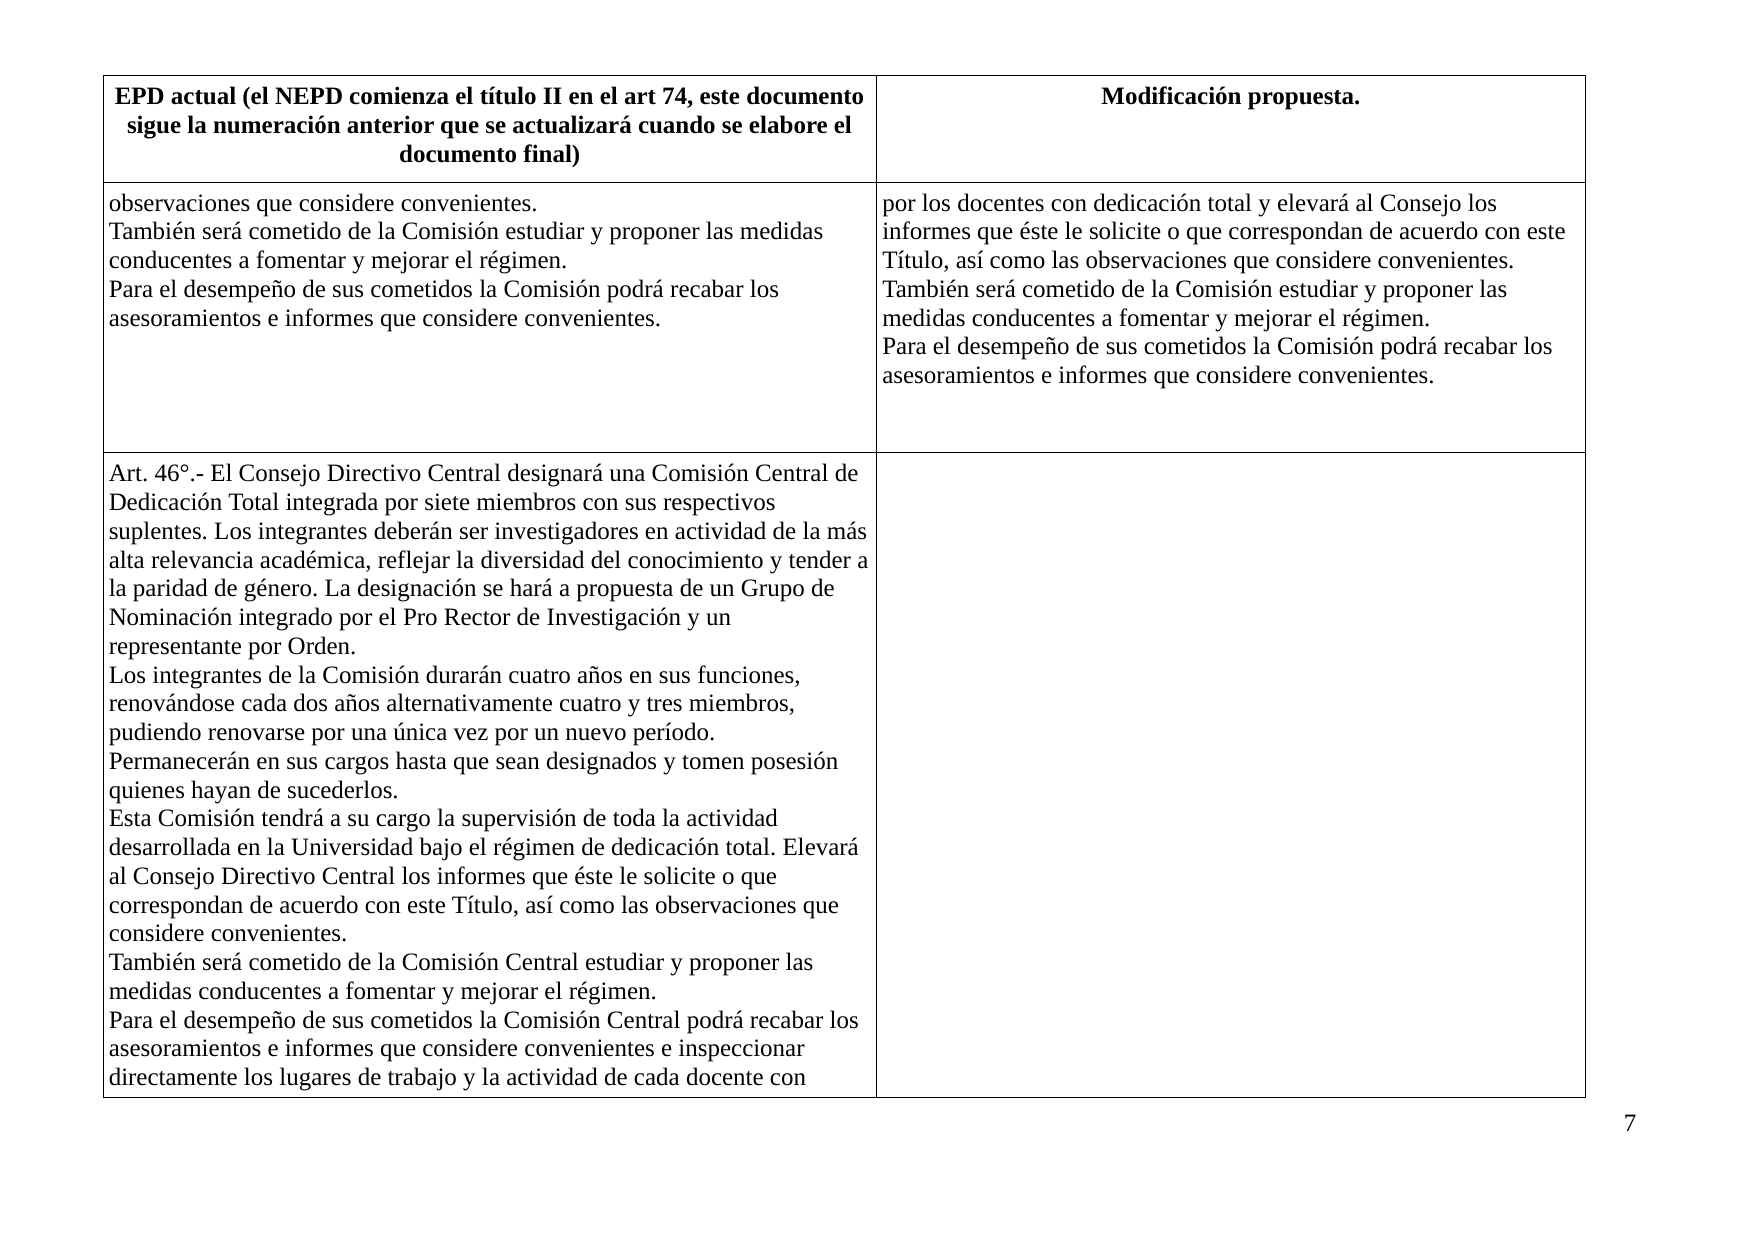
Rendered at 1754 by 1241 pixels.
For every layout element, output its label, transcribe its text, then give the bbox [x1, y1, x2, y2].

table_cell Art. 46°.- El Consejo Directivo Central designará una Comisión Central de Dedicación Total integrada por siete miembros con sus respectivos suplentes. Los integrantes deberán ser investigadores en actividad de la más alta relevancia académica, reflejar la diversidad del conocimiento y tender a la paridad de género. La designación se hará a propuesta de un Grupo de Nominación integrado por el Pro Rector de Investigación y un representante por Orden. Los integrantes de la Comisión durarán cuatro años en sus funciones, renovándose cada dos años alternativamente cuatro y tres miembros, pudiendo renovarse por una única vez por un nuevo período. Permanecerán en sus cargos hasta que sean designados y tomen posesión quienes hayan de sucederlos. Esta Comisión tendrá a su cargo la supervisión de toda la actividad desarrollada en la Universidad bajo el régimen de dedicación total. Elevará al Consejo Directivo Central los informes que éste le solicite o que correspondan de acuerdo con este Título, así como las observaciones que considere convenientes. También será cometido de la Comisión Central estudiar y proponer las medidas conducentes a fomentar y mejorar el régimen. Para el desempeño de sus cometidos la Comisión Central podrá recabar los asesoramientos e informes que considere convenientes e inspeccionar directamente los lugares de trabajo y la actividad de cada docente con [104, 453, 876, 1097]
table_header Modificación propuesta. [877, 76, 1585, 181]
table_cell observaciones que considere convenientes. También será cometido de la Comisión estudiar y proponer las medidas conducentes a fomentar y mejorar el régimen. Para el desempeño de sus cometidos la Comisión podrá recabar los asesoramientos e informes que considere convenientes. [104, 183, 876, 452]
table_header EPD actual (el NEPD comienza el título II en el art 74, este documento sigue la numeración anterior que se actualizará cuando se elabore el documento final) [104, 76, 876, 181]
table_cell [877, 453, 1585, 1097]
table_cell por los docentes con dedicación total y elevará al Consejo los informes que éste le solicite o que correspondan de acuerdo con este Título, así como las observaciones que considere convenientes. También será cometido de la Comisión estudiar y proponer las medidas conducentes a fomentar y mejorar el régimen. Para el desempeño de sus cometidos la Comisión podrá recabar los asesoramientos e informes que considere convenientes. [877, 183, 1585, 452]
